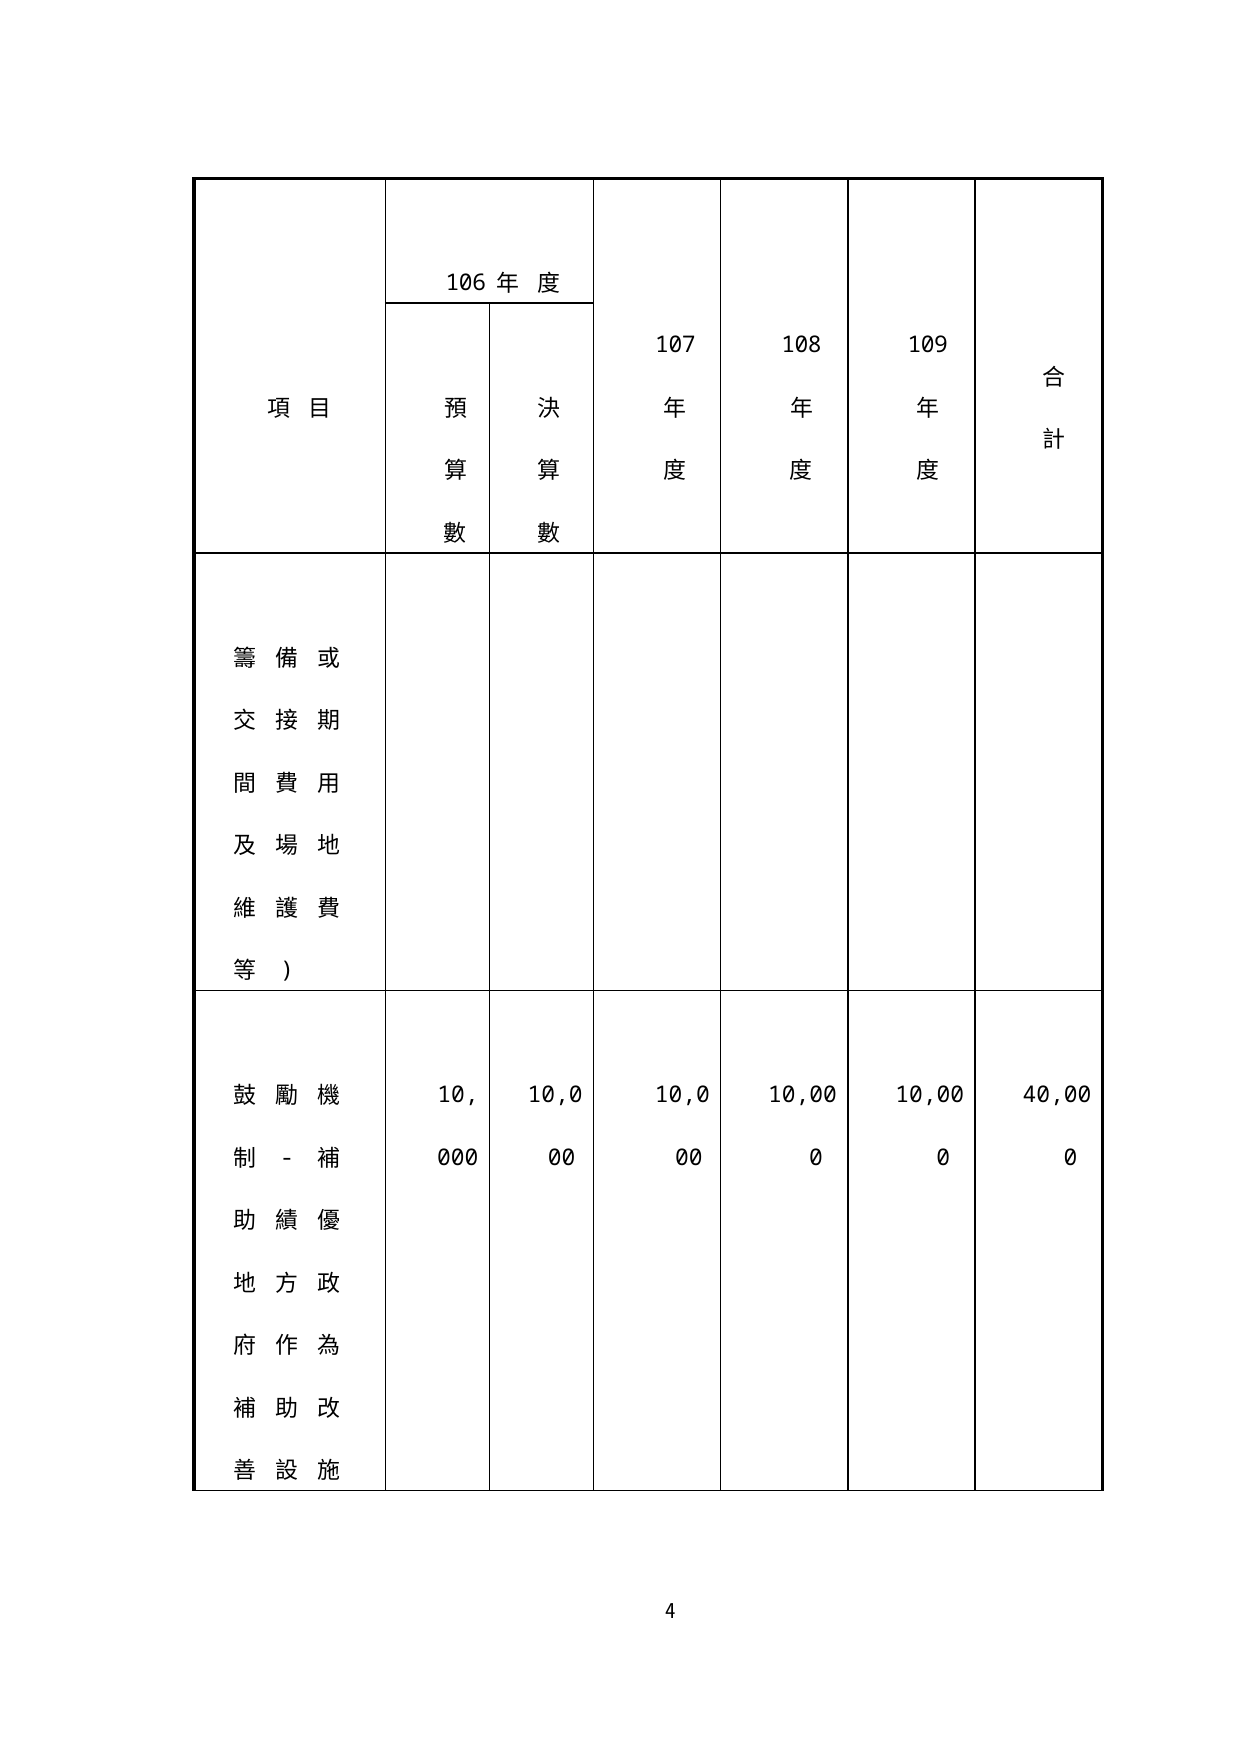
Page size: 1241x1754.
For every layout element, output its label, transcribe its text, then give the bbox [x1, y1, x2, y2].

table_cell 10,000 [386, 991, 489, 1490]
table_cell 40,000 [976, 991, 1101, 1490]
table_header 106年度 [386, 180, 593, 302]
table_cell [386, 554, 489, 990]
table_header 合計 [976, 180, 1101, 552]
table_cell [594, 554, 720, 990]
table_cell 鼓勵機制-補助績優地方政府作為補助改善設施 [196, 991, 385, 1490]
table_cell 10,000 [849, 991, 974, 1490]
table_cell 決算數 [490, 304, 593, 552]
table_cell 10,000 [594, 991, 720, 1490]
table_cell [490, 554, 593, 990]
table_cell 10,000 [490, 991, 593, 1490]
table_header 109年度 [849, 180, 974, 552]
table_cell [849, 554, 974, 990]
table_cell 預算數 [386, 304, 489, 552]
table_header 107年度 [594, 180, 720, 552]
table_header 108年度 [721, 180, 847, 552]
table_cell [721, 554, 847, 990]
table_header 項目 [196, 180, 385, 552]
table_cell [976, 554, 1101, 990]
table_cell 籌備或交接期間費用及場地維護費等) [196, 554, 385, 990]
table_cell 10,000 [721, 991, 847, 1490]
